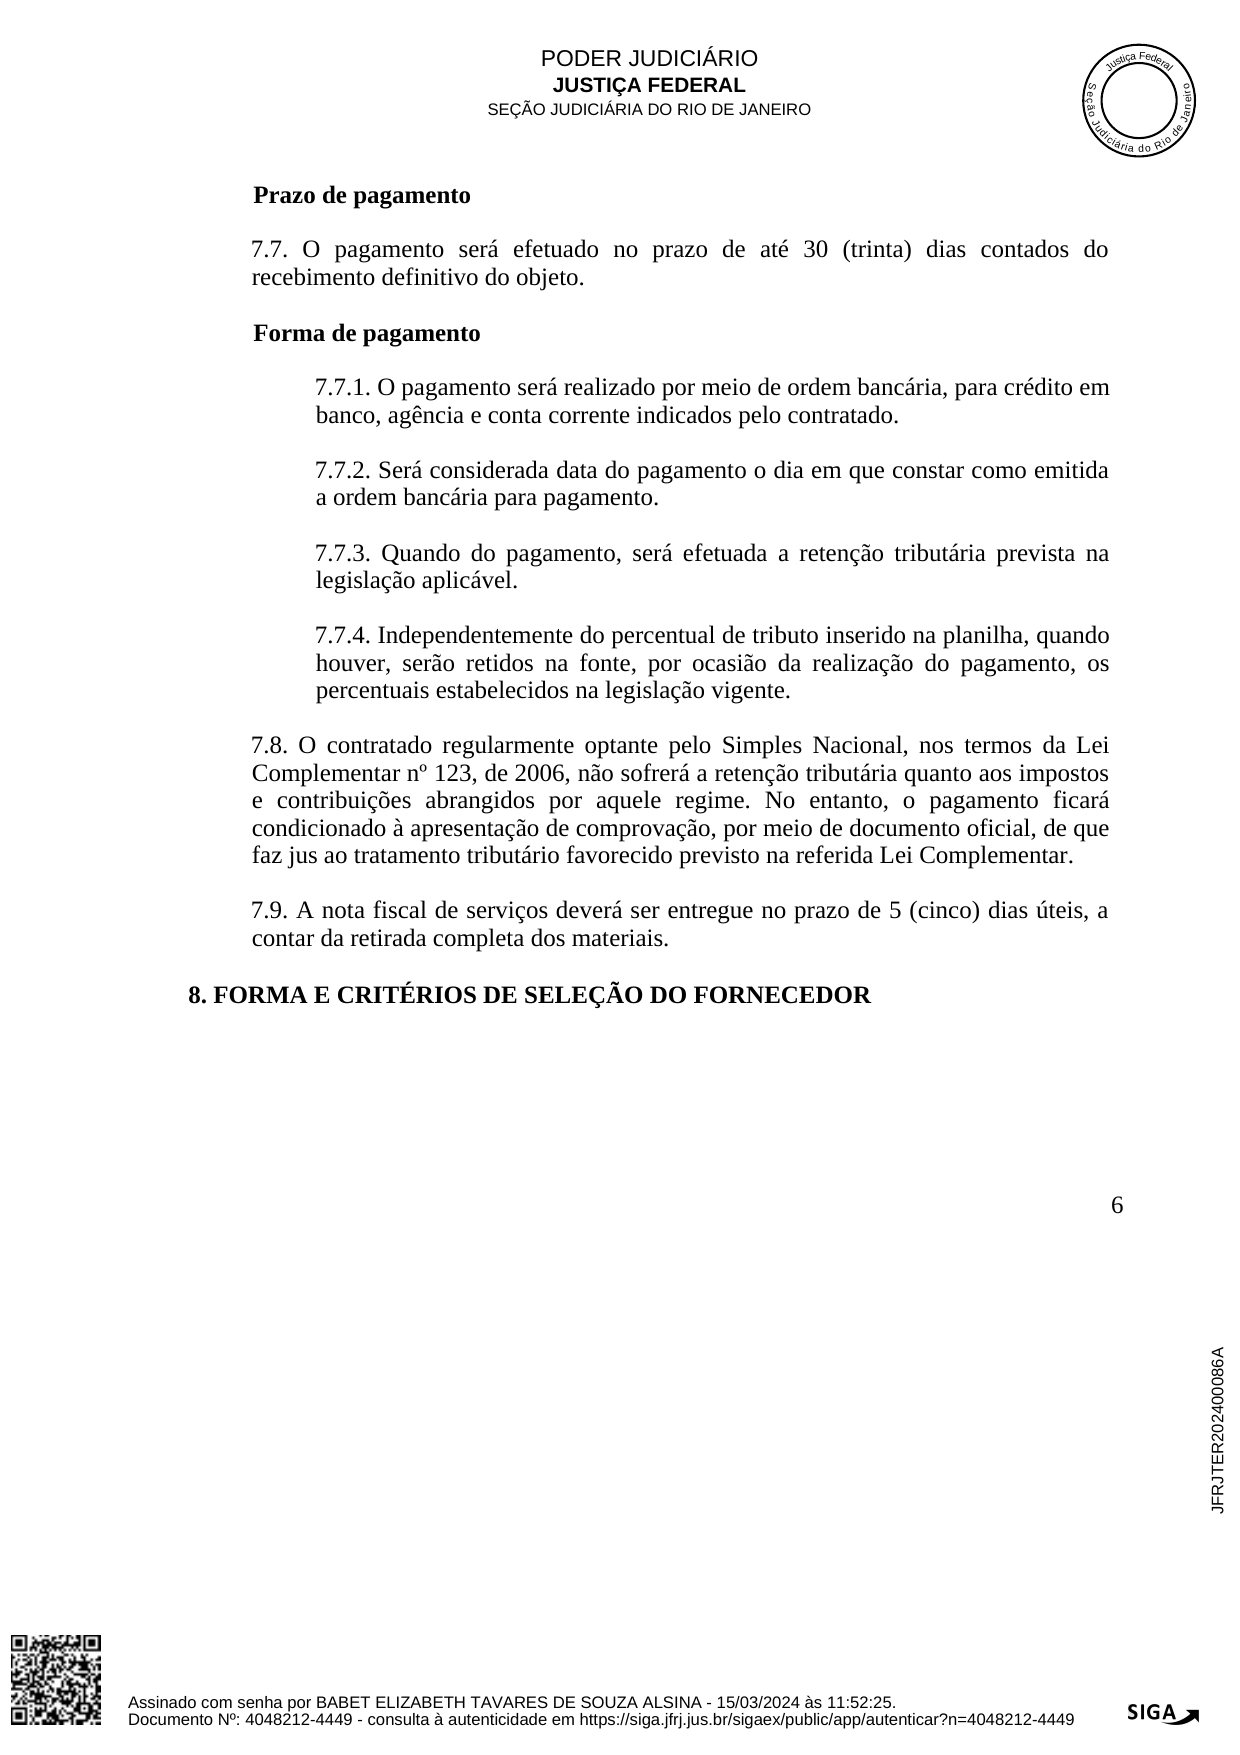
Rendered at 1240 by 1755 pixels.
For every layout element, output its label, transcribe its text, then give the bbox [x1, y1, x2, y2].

text 7.9. A nota fiscal de serviços deverá ser entregue no prazo de 5 (cinco) dias úteis, a contar da retirada completa dos materiais. [251, 897, 1111, 952]
text 8. FORMA E CRITÉRIOS DE SELEÇÃO DO FORNECEDOR [188, 980, 1122, 1008]
text 7.7.1. O pagamento será realizado por meio de ordem bancária, para crédito em banco, agência e conta corrente indicados pelo contratado. [314, 374, 1111, 428]
text 7.7.4. Independentemente do percentual de tributo inserido na planilha, quando houver, serão retidos na fonte, por ocasião da realização do pagamento, os percentuais estabelecidos na legislação vigente. [314, 622, 1111, 704]
subtitle Forma de pagamento [253, 318, 1122, 347]
text 7.8. O contratado regularmente optante pelo Simples Nacional, nos termos da Lei Complementar nº 123, de 2006, não sofrerá a retenção tributária quanto aos impostos e contribuições abrangidos por aquele regime. No entanto, o pagamento ficará condicionado à apresentação de comprovação, por meio de documento oficial, de que faz jus ao tratamento tributário favorecido previsto na referida Lei Complementar. [251, 732, 1111, 869]
text 7.7.2. Será considerada data do pagamento o dia em que constar como emitida a ordem bancária para pagamento. [314, 457, 1111, 511]
text 7.7. O pagamento será efetuado no prazo de até 30 (trinta) dias contados do recebimento definitivo do objeto. [251, 236, 1111, 290]
subtitle Prazo de pagamento [253, 180, 1122, 209]
text 6 [189, 1191, 1123, 1219]
text 7.7.3. Quando do pagamento, será efetuada a retenção tributária prevista na legislação aplicável. [314, 539, 1111, 594]
